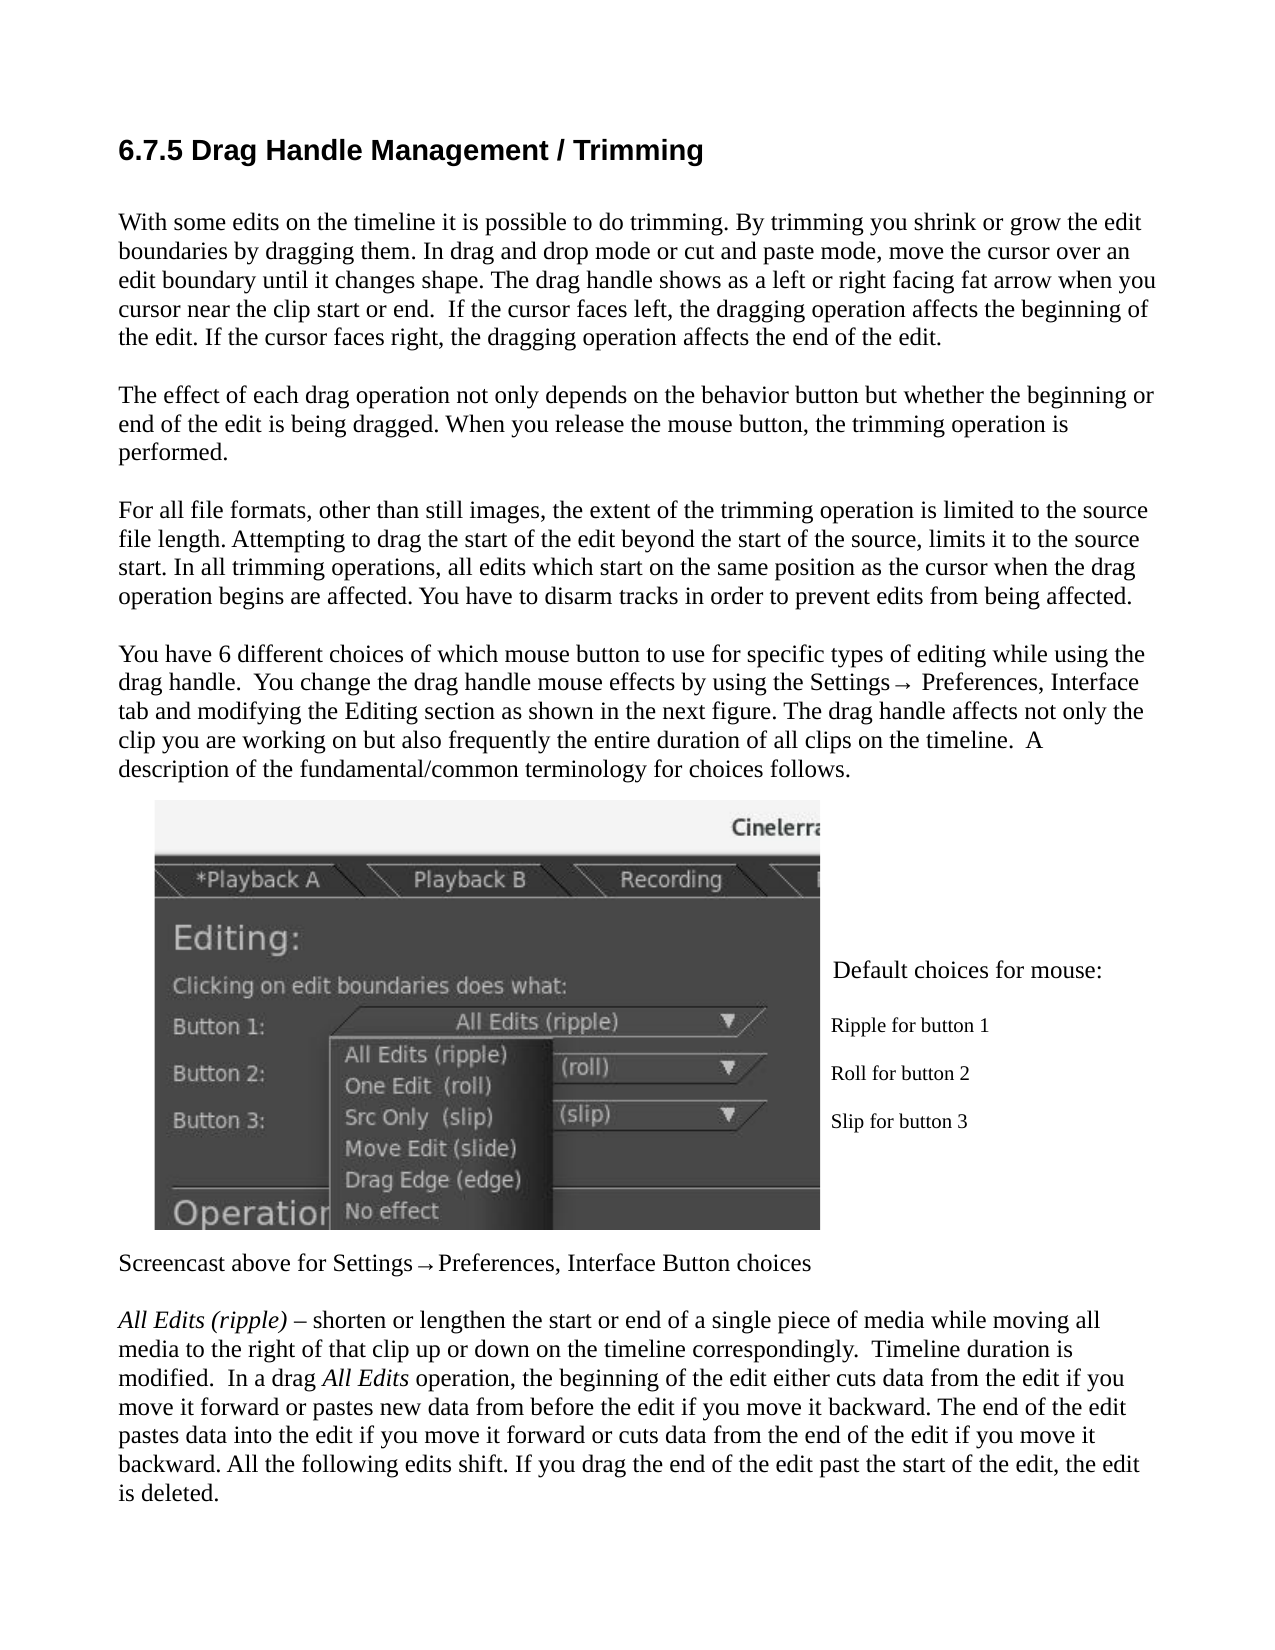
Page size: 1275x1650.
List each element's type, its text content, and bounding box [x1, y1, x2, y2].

text [118, 1061, 154, 1085]
text For all file formats, other than still images, the extent of the trimming operation is limited to the source file length. Attempting to drag the start of the edit beyond the start of the source, limits it to the source start. In all trimming operations, all edits which start on the same position as the cursor when the drag operation begins are affected. You have to disarm tracks in order to prevent edits from being affected. [118, 495, 1157, 610]
text [118, 1012, 154, 1037]
text [118, 955, 154, 984]
text All Edits (ripple) – shorten or lengthen the start or end of a single piece of media while moving all media to the right of that clip up or down on the timeline correspondingly. Timeline duration is modified. In a drag All Edits operation, the beginning of the edit either cuts data from the edit if you move it forward or pastes new data from before the edit if you move it backward. The end of the edit pastes data into the edit if you move it forward or cuts data from the end of the edit if you move it backward. All the following edits shift. If you drag the end of the edit past the start of the edit, the edit is deleted. [118, 1305, 1157, 1507]
text You have 6 different choices of which mouse button to use for specific types of editing while using the drag handle. You change the drag handle mouse effects by using the Settings→ Preferences, Interface tab and modifying the Editing section as shown in the next figure. The drag handle affects not only the clip you are working on but also frequently the entire duration of all clips on the timeline. A description of the fundamental/common terminology for choices follows. [118, 639, 1157, 782]
text The effect of each drag operation not only depends on the behavior button but whether the beginning or end of the edit is being dragged. When you release the mouse button, the trimming operation is performed. [118, 380, 1157, 466]
picture [154, 800, 821, 1230]
text Default choices for mouse: [821, 955, 1157, 984]
text [118, 1109, 154, 1133]
text Slip for button 3 [821, 1109, 1157, 1133]
text Ripple for button 1 [821, 1012, 1157, 1037]
text Roll for button 2 [821, 1061, 1157, 1085]
text Screencast above for Settings→Preferences, Interface Button choices [118, 1248, 1157, 1277]
text With some edits on the timeline it is possible to do trimming. By trimming you shrink or grow the edit boundaries by dragging them. In drag and drop mode or cut and paste mode, move the cursor over an edit boundary until it changes shape. The drag handle shows as a left or right facing fat arrow when you cursor near the clip start or end. If the cursor faces left, the dragging operation affects the beginning of the edit. If the cursor faces right, the dragging operation affects the end of the edit. [118, 207, 1157, 351]
subtitle 6.7.5 Drag Handle Management / Trimming [118, 133, 1157, 166]
